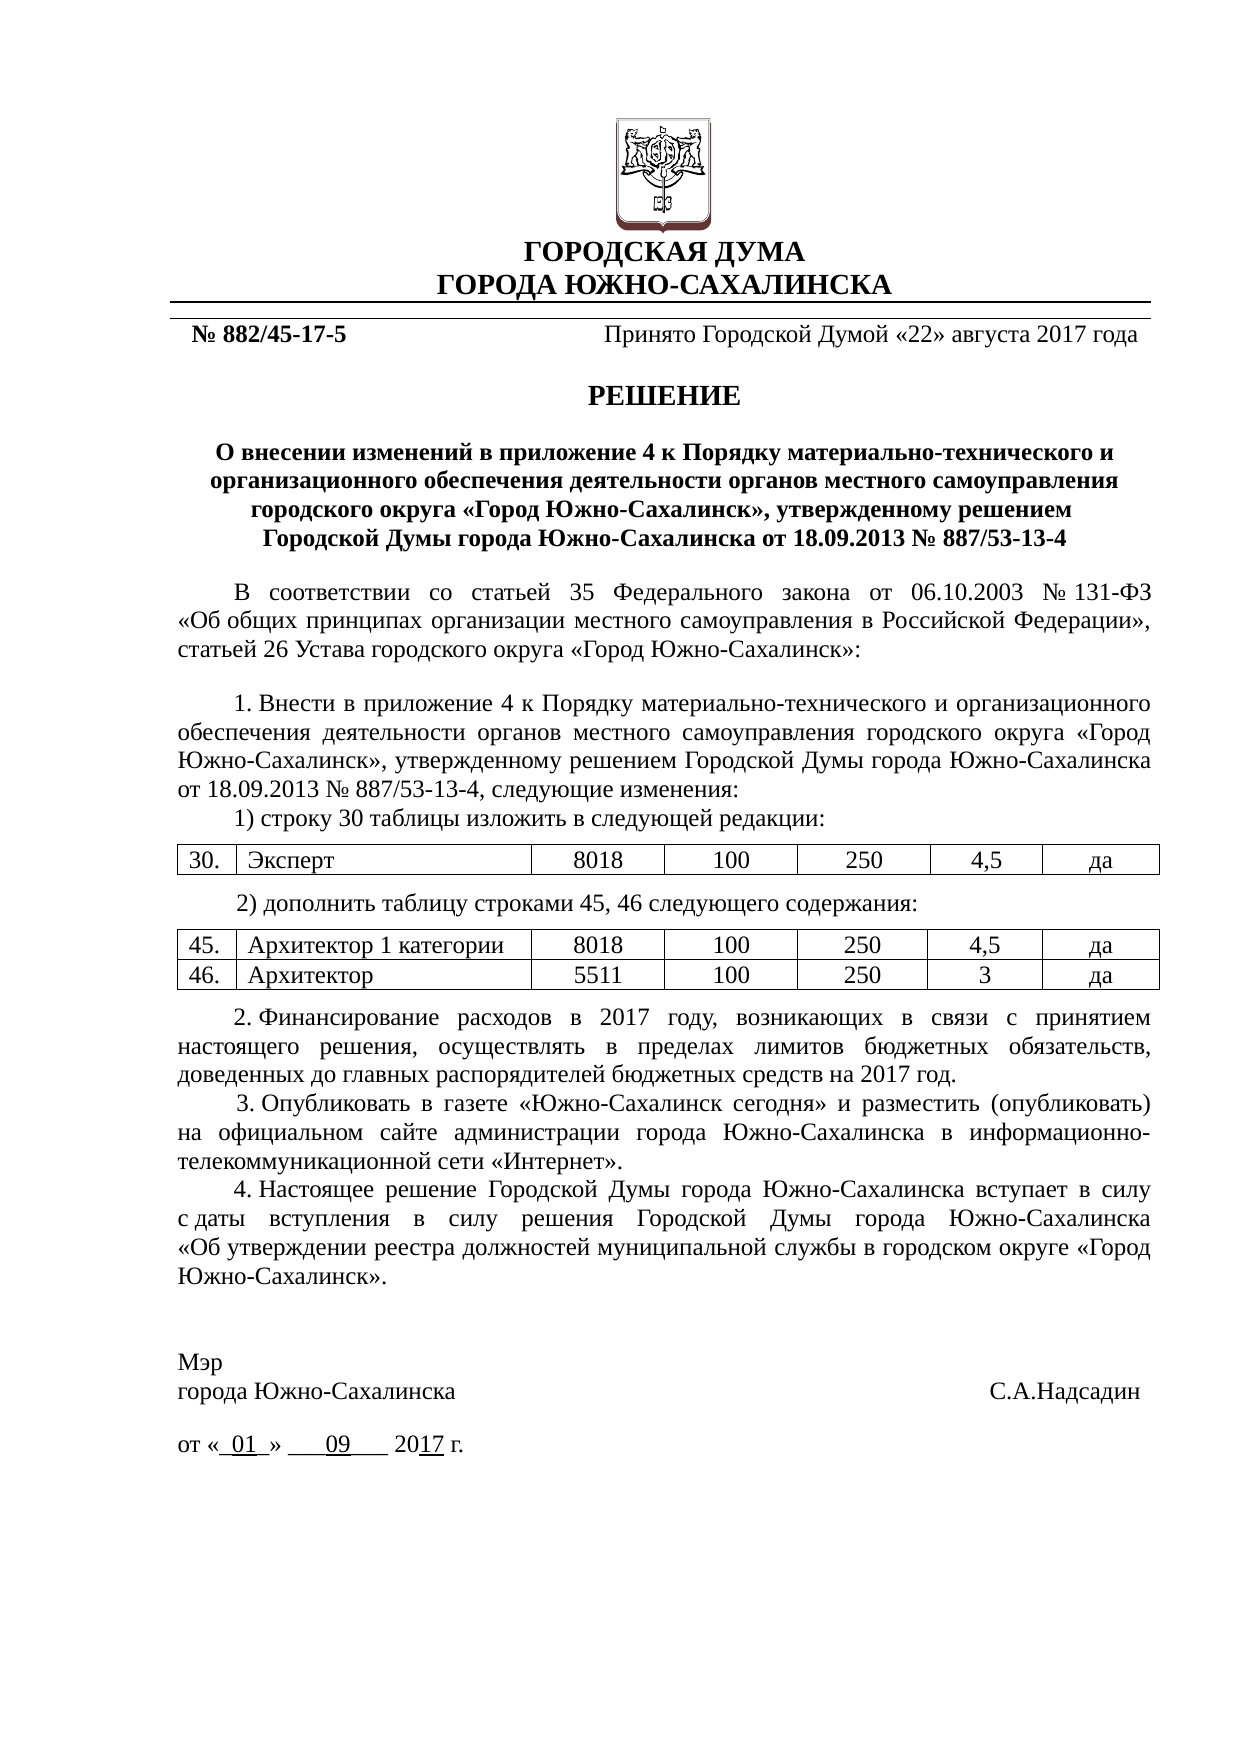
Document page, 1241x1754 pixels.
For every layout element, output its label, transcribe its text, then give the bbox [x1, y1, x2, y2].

text 1. Внести в приложение 4 к Порядку материально-технического и организационного обеспечения деятельности органов местного самоуправления городского округа «Город Южно-Сахалинск», утвержденному решением Городской Думы города Южно-Сахалинска от 18.09.2013 № 887/53-13-4, следующие изменения: [177, 688, 1152, 803]
text 4. Настоящее решение Городской Думы города Южно-Сахалинска вступает в силу с даты вступления в силу решения Городской Думы города Южно-Сахалинска «Об утверждении реестра должностей муниципальной службы в городском округе «Город Южно-Сахалинск». [177, 1174, 1152, 1289]
text 1) строку 30 таблицы изложить в следующей редакции: [177, 803, 1152, 832]
text № 882/45-17-5 Принято Городской Думой «22» августа 2017 года [177, 319, 1152, 348]
table_header 30. [178, 845, 236, 874]
table_cell Архитектор [237, 960, 531, 988]
text 3. Опубликовать в газете «Южно-Сахалинск сегодня» и разместить (опубликовать) на официальном сайте администрации города Южно-Сахалинска в информационно-телекоммуникационной сети «Интернет». [177, 1088, 1152, 1174]
table_header 4,5 [928, 930, 1042, 959]
table_cell 250 [798, 960, 927, 988]
text города Южно-Сахалинска С.А.Надсадин [177, 1376, 1152, 1404]
table_cell 46. [178, 960, 236, 988]
table_header [170, 303, 1151, 318]
table_cell 100 [665, 960, 797, 988]
text 2. Финансирование расходов в 2017 году, возникающих в связи с принятием настоящего решения, осуществлять в пределах лимитов бюджетных обязательств, доведенных до главных распорядителей бюджетных средств на 2017 год. [177, 1002, 1152, 1088]
text Мэр [177, 1347, 1152, 1376]
table_header 250 [798, 930, 927, 959]
table_header да [1043, 845, 1159, 874]
table_cell да [1043, 960, 1159, 988]
text 2) дополнить таблицу строками 45, 46 следующего содержания: [177, 888, 1152, 916]
table_header Эксперт [237, 845, 531, 874]
table_header 250 [798, 845, 930, 874]
table_header 45. [178, 930, 236, 959]
table_cell 3 [928, 960, 1042, 988]
table_header 100 [665, 845, 797, 874]
text ГОРОДСКАЯ ДУМА [177, 234, 1152, 267]
text О внесении изменений в приложение 4 к Порядку материально-технического и организационного обеспечения деятельности органов местного самоуправления городского округа «Город Южно-Сахалинск», утвержденному решением Городской Думы города Южно-Сахалинска от 18.09.2013 № 887/53-13-4 [177, 437, 1152, 552]
text от «_01_» ___09___ 2017 г. [177, 1429, 1152, 1458]
table_header Архитектор 1 категории [237, 930, 531, 959]
table_header 8018 [532, 930, 664, 959]
text городА южно-сахалинскА [177, 267, 1152, 301]
table_header 8018 [532, 845, 664, 874]
table_header да [1043, 930, 1159, 959]
table_cell 5511 [532, 960, 664, 988]
table_header 4,5 [931, 845, 1042, 874]
text РЕШЕНИЕ [177, 378, 1152, 412]
text В соответствии со статьей 35 Федерального закона от 06.10.2003 № 131-ФЗ «Об общих принципах организации местного самоуправления в Российской Федерации», статьей 26 Устава городского округа «Город Южно-Сахалинск»: [177, 577, 1152, 663]
table_header 100 [665, 930, 797, 959]
